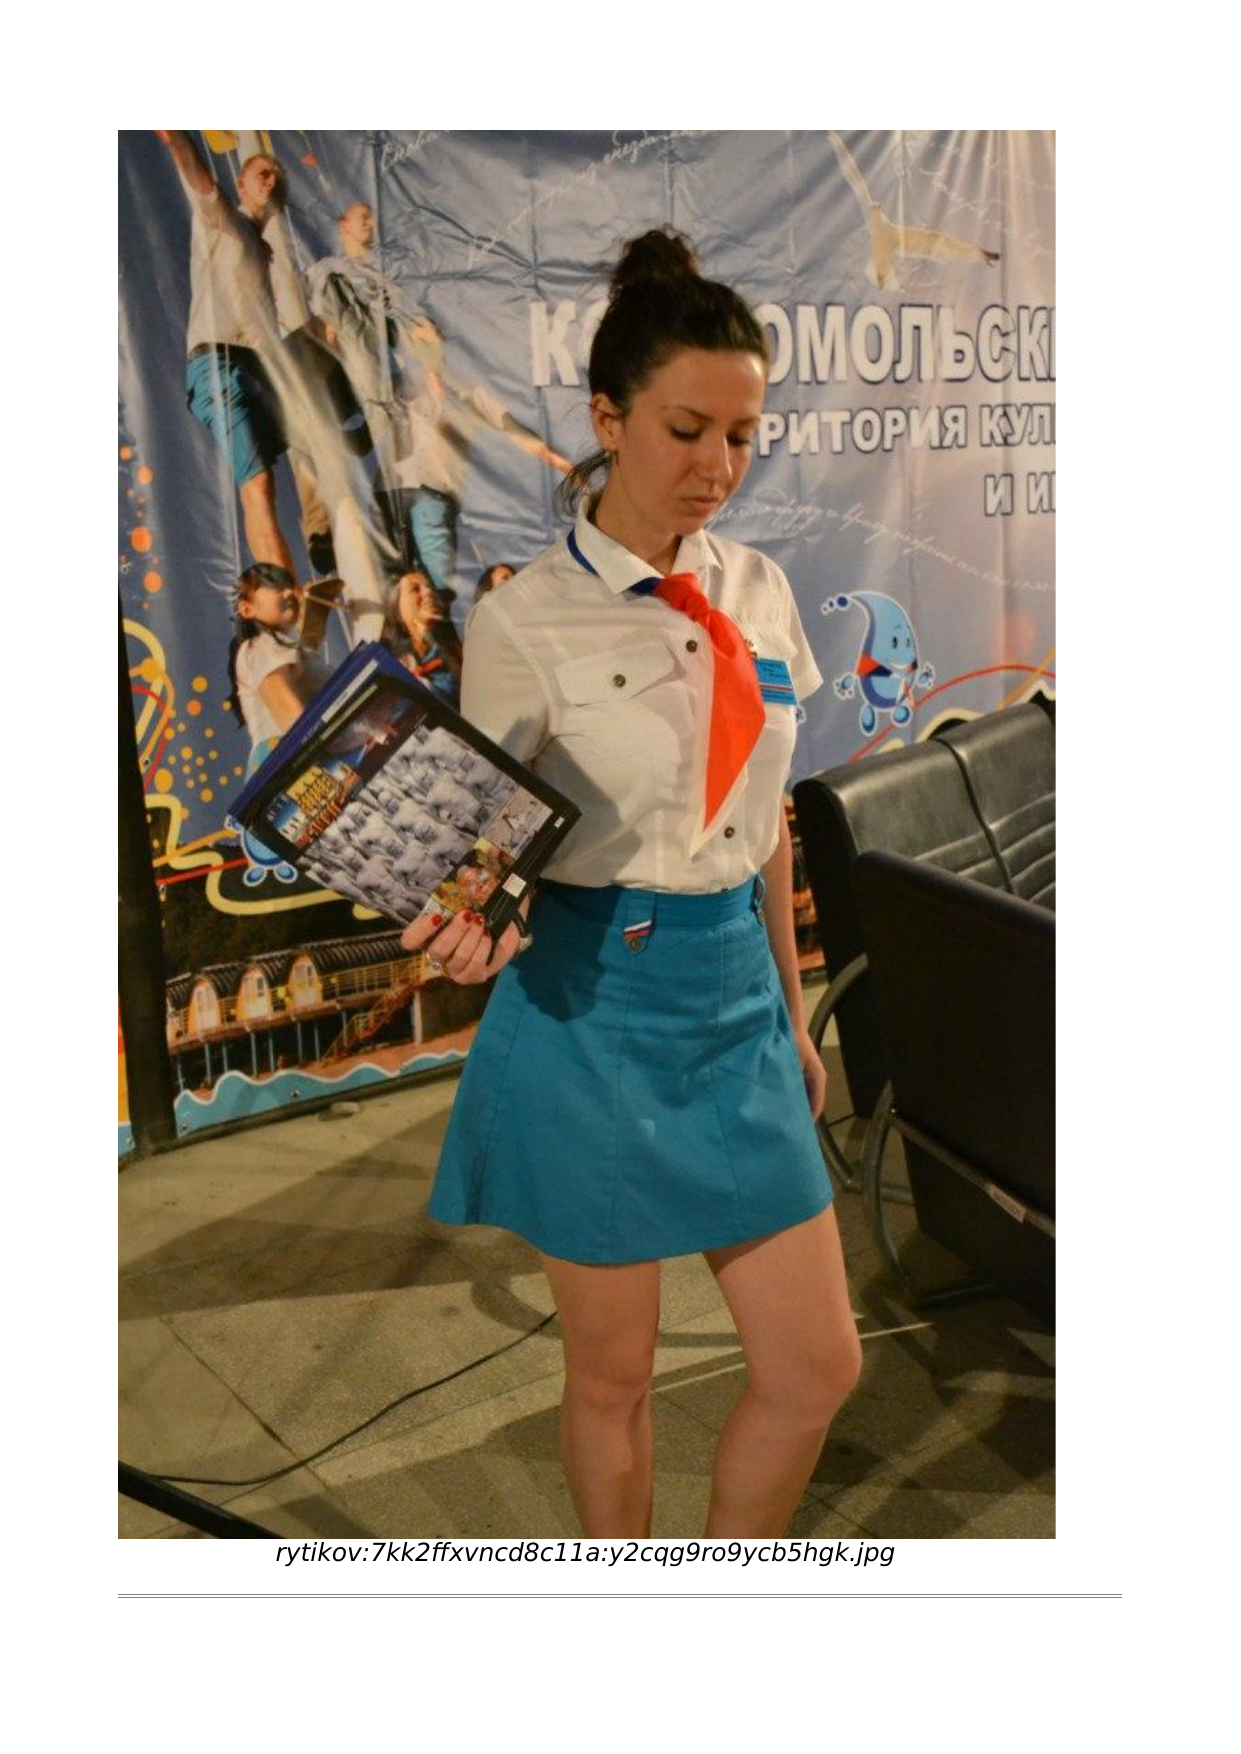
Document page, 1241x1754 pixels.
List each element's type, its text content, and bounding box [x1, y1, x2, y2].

text rytikov:7kk2ffxvncd8c11a:y2cqg9ro9ycb5hgk.jpg [118, 1539, 1056, 1567]
picture [118, 130, 1056, 1539]
